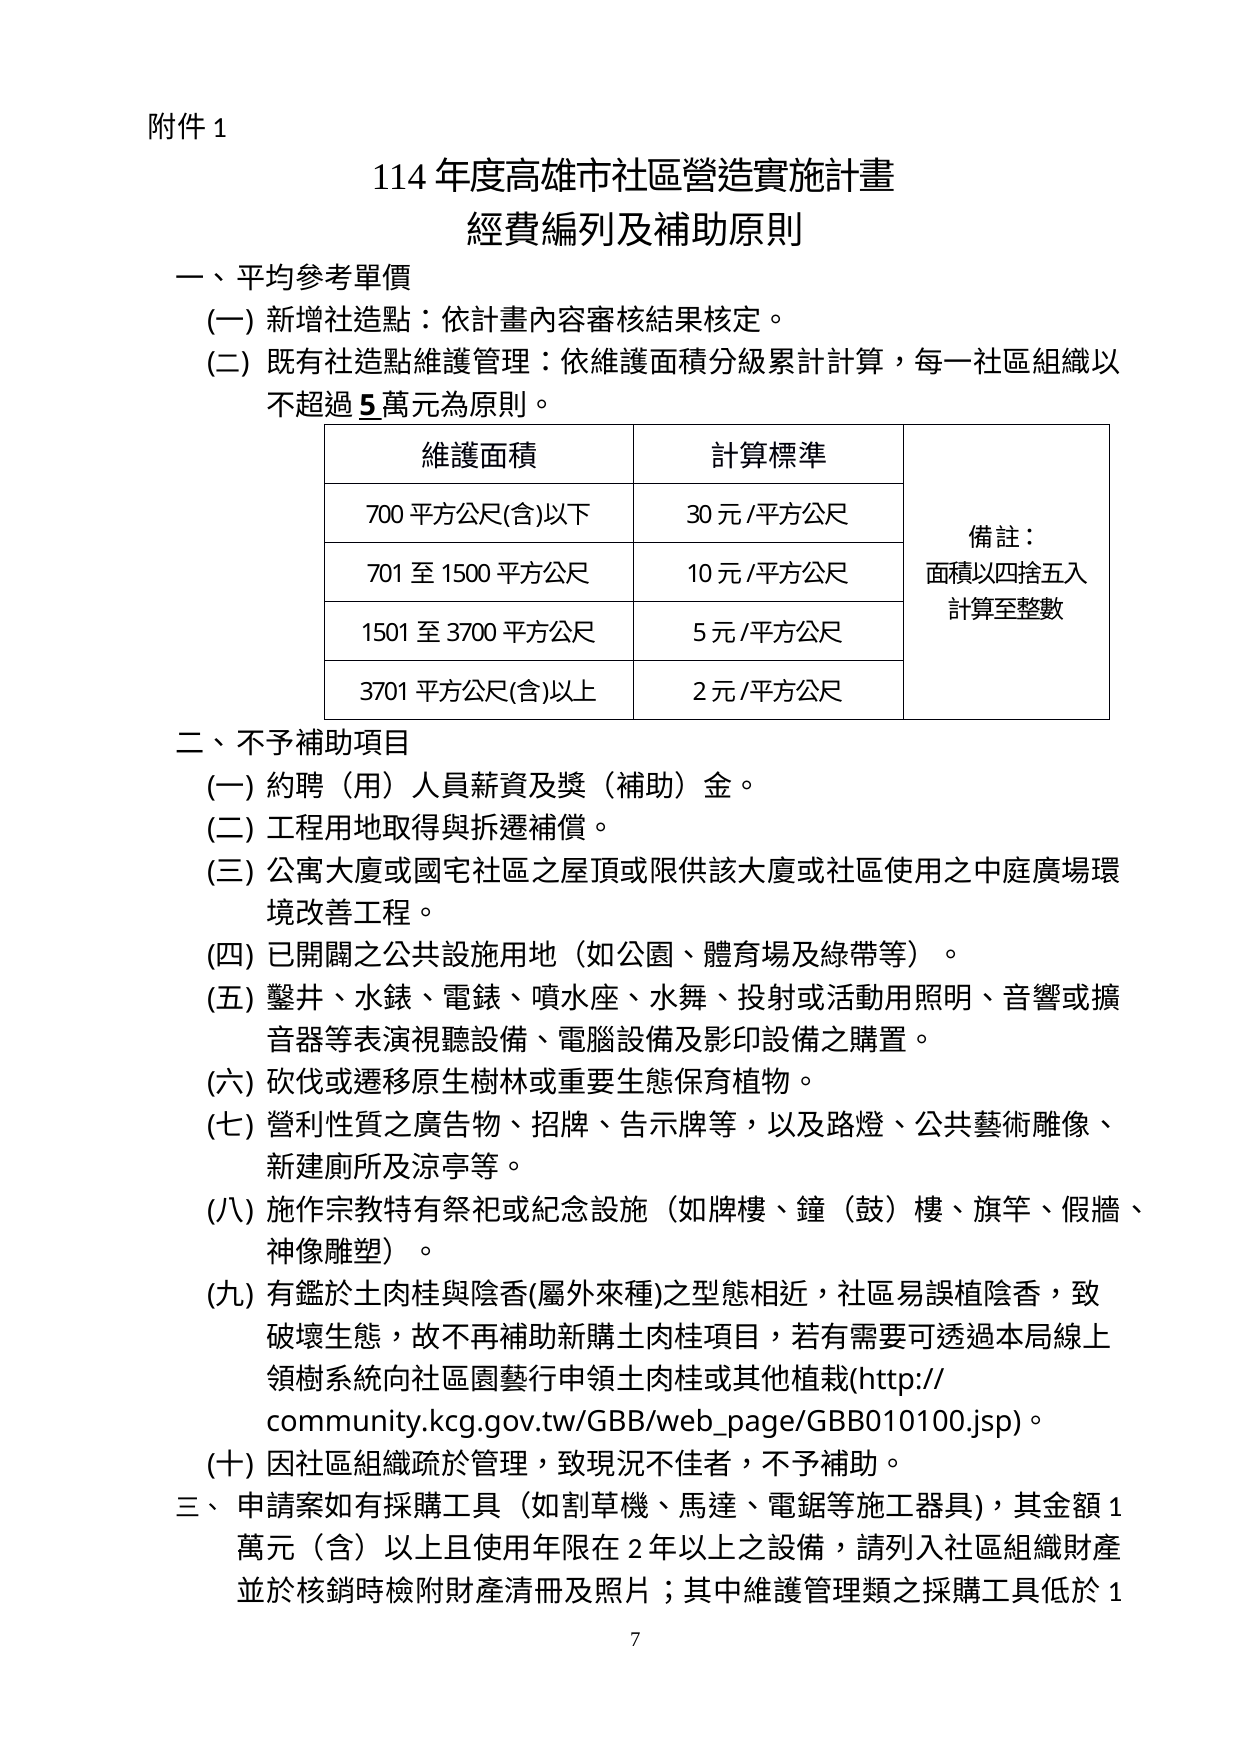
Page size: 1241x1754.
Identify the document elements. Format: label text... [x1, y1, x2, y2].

list 砍伐或遷移原生樹林或重要生態保育植物。 [207, 1059, 1122, 1101]
table_header 計算標準 [634, 425, 903, 483]
text 經費編列及補助原則 [148, 200, 1122, 254]
list 平均參考單價 [175, 254, 1122, 297]
table_cell 3701平方公尺(含)以上 [325, 661, 633, 719]
list 新增社造點：依計畫內容審核結果核定。 [207, 297, 1122, 339]
table_cell 2元 /平方公尺 [634, 661, 903, 719]
list 約聘（用）人員薪資及獎（補助）金。 [207, 762, 1122, 805]
table_cell 701至1500平方公尺 [325, 543, 633, 601]
list 施作宗教特有祭祀或紀念設施（如牌樓、鐘（鼓）樓、旗竿、假牆、神像雕塑）。 [207, 1186, 1122, 1271]
text 114年度高雄市社區營造實施計畫 [148, 146, 1122, 200]
list 因社區組織疏於管理，致現況不佳者，不予補助。 [207, 1440, 1122, 1483]
table_cell 5元 /平方公尺 [634, 602, 903, 660]
list 工程用地取得與拆遷補償。 [207, 805, 1122, 847]
table_header 備 註： 面積以四捨五入計算至整數 [904, 425, 1109, 719]
table_cell 700平方公尺(含)以下 [325, 484, 633, 542]
table_cell 1501至3700平方公尺 [325, 602, 633, 660]
list 已開闢之公共設施用地（如公園、體育場及綠帶等）。 [207, 932, 1122, 974]
list 不予補助項目 [175, 720, 1122, 762]
list 營利性質之廣告物、招牌、告示牌等，以及路燈、公共藝術雕像、新建廁所及涼亭等。 [207, 1101, 1122, 1186]
table_cell 10元 /平方公尺 [634, 543, 903, 601]
table_header 維護面積 [325, 425, 633, 483]
table_cell 30元 /平方公尺 [634, 484, 903, 542]
list 鑿井、水錶、電錶、噴水座、水舞、投射或活動用照明、音響或擴音器等表演視聽設備、電腦設備及影印設備之購置。 [207, 974, 1122, 1059]
text 附件1 [148, 103, 1122, 146]
list 申請案如有採購工具（如割草機、馬達、電鋸等施工器具)，其金額1萬元（含）以上且使用年限在2年以上之設備，請列入社區組織財產並於核銷時檢附財產清冊及照片；其中維護管理類之採購工具低於1 [175, 1483, 1122, 1609]
list 有鑑於土肉桂與陰香(屬外來種)之型態相近，社區易誤植陰香，致破壞生態，故不再補助新購土肉桂項目，若有需要可透過本局線上領樹系統向社區園藝行申領土肉桂或其他植栽(http://community.kcg.gov.tw/GBB/web_page/GBB010100.jsp)。 [207, 1271, 1122, 1440]
list 公寓大廈或國宅社區之屋頂或限供該大廈或社區使用之中庭廣場環境改善工程。 [207, 847, 1122, 932]
list 既有社造點維護管理：依維護面積分級累計計算，每一社區組織以不超過5萬元為原則。 [207, 339, 1122, 424]
